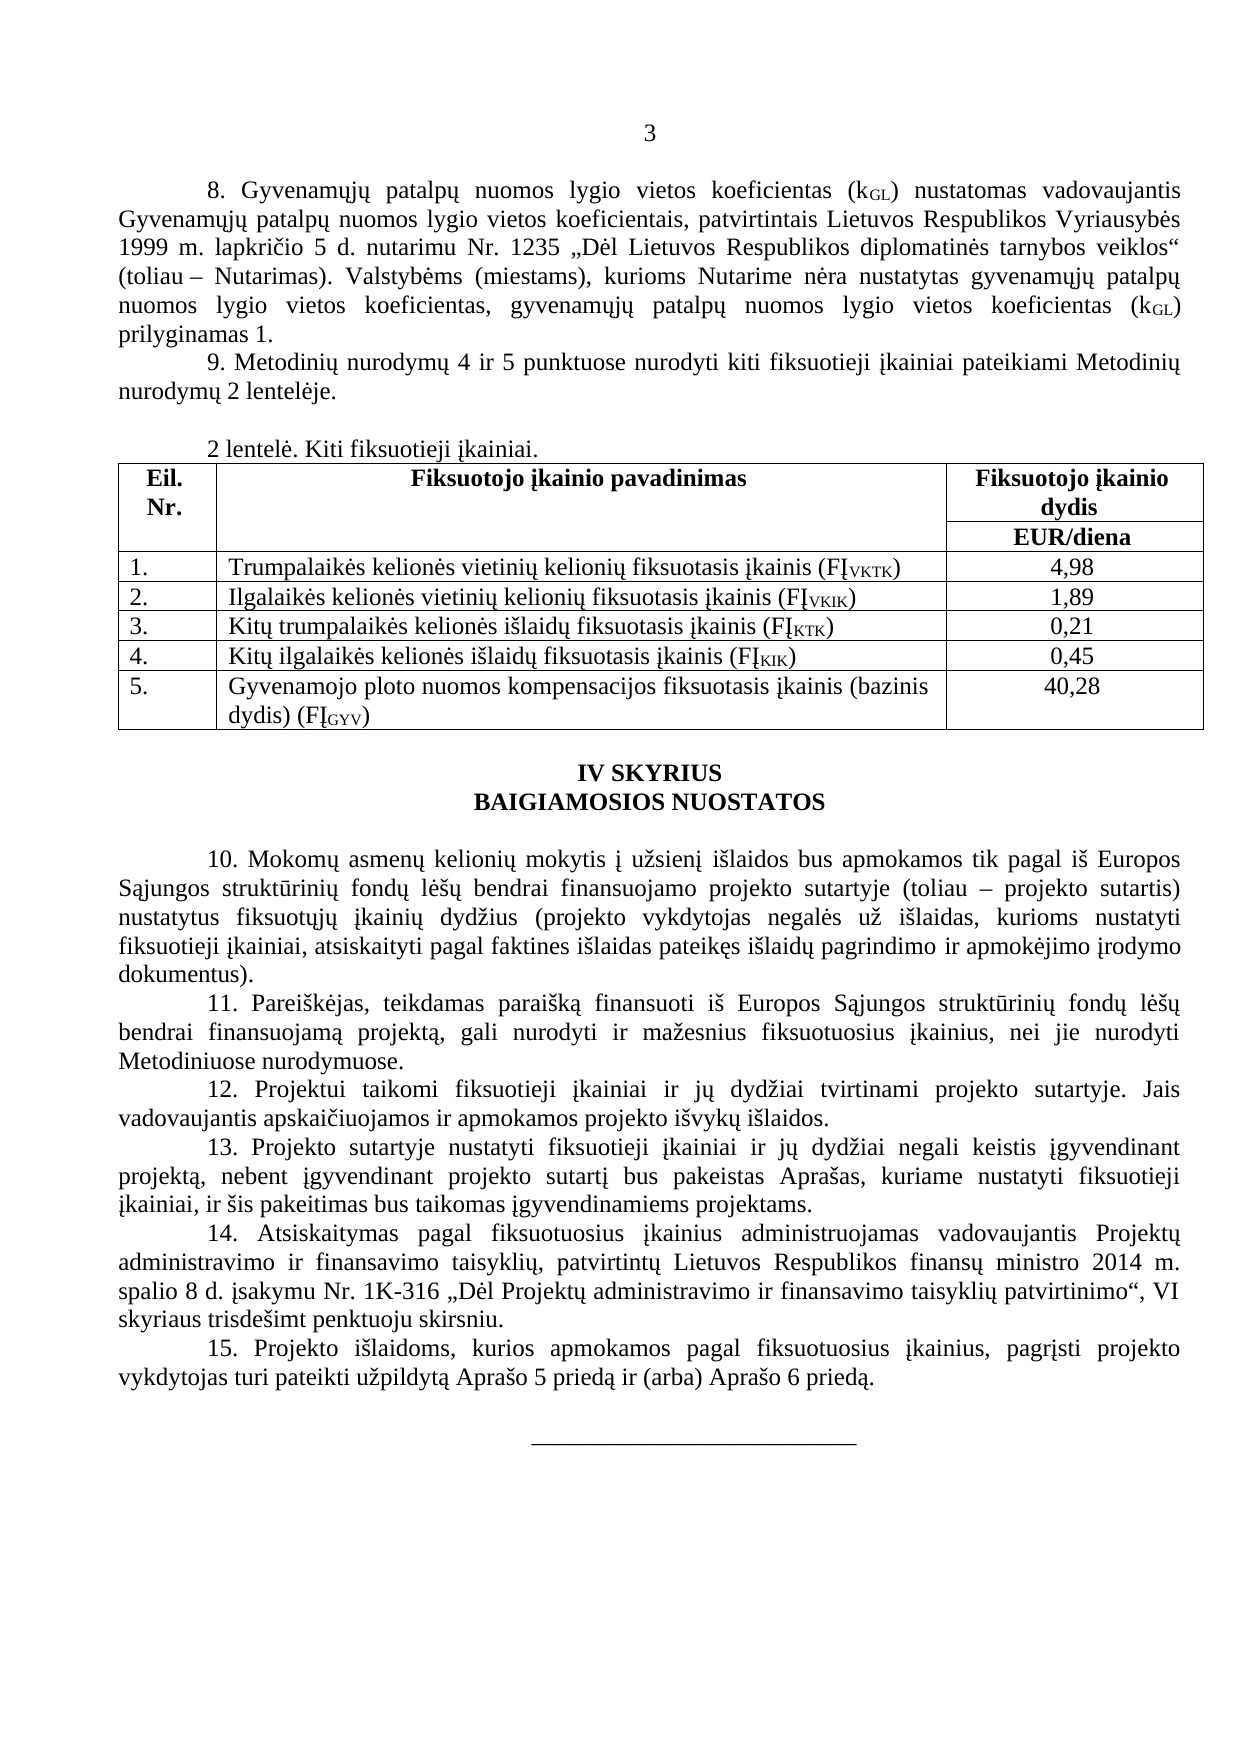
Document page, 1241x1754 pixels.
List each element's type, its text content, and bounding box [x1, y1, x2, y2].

text 14. Atsiskaitymas pagal fiksuotuosius įkainius administruojamas vadovaujantis Projektų administravimo ir finansavimo taisyklių, patvirtintų Lietuvos Respublikos finansų ministro 2014 m. spalio 8 d. įsakymu Nr. 1K-316 „Dėl Projektų administravimo ir finansavimo taisyklių patvirtinimo“, VI skyriaus trisdešimt penktuoju skirsniu. [118, 1218, 1181, 1333]
table_cell Kitų ilgalaikės kelionės išlaidų fiksuotasis įkainis (FĮKIK) [217, 641, 946, 670]
table_header Fiksuotojo įkainio pavadinimas [217, 464, 946, 551]
table_cell 3. [119, 611, 216, 640]
text 13. Projekto sutartyje nustatyti fiksuotieji įkainiai ir jų dydžiai negali keistis įgyvendinant projektą, nebent įgyvendinant projekto sutartį bus pakeistas Aprašas, kuriame nustatyti fiksuotieji įkainiai, ir šis pakeitimas bus taikomas įgyvendinamiems projektams. [118, 1132, 1181, 1218]
table_cell 1. [119, 552, 216, 581]
text 8. Gyvenamųjų patalpų nuomos lygio vietos koeficientas (kGL) nustatomas vadovaujantis Gyvenamųjų patalpų nuomos lygio vietos koeficientais, patvirtintais Lietuvos Respublikos Vyriausybės 1999 m. lapkričio 5 d. nutarimu Nr. 1235 „Dėl Lietuvos Respublikos diplomatinės tarnybos veiklos“ (toliau – Nutarimas). Valstybėms (miestams), kurioms Nutarime nėra nustatytas gyvenamųjų patalpų nuomos lygio vietos koeficientas, gyvenamųjų patalpų nuomos lygio vietos koeficientas (kGL) prilyginamas 1. [118, 175, 1181, 347]
text 10. Mokomų asmenų kelionių mokytis į užsienį išlaidos bus apmokamos tik pagal iš Europos Sąjungos struktūrinių fondų lėšų bendrai finansuojamo projekto sutartyje (toliau – projekto sutartis) nustatytus fiksuotųjų įkainių dydžius (projekto vykdytojas negalės už išlaidas, kurioms nustatyti fiksuotieji įkainiai, atsiskaityti pagal faktines išlaidas pateikęs išlaidų pagrindimo ir apmokėjimo įrodymo dokumentus). [118, 844, 1181, 988]
text BAIGIAMOSIOS NUOSTATOS [118, 787, 1181, 816]
table_cell 2. [119, 582, 216, 610]
table_cell 40,28 [947, 671, 1203, 728]
table_cell Trumpalaikės kelionės vietinių kelionių fiksuotasis įkainis (FĮVKTK) [217, 552, 946, 581]
text 15. Projekto išlaidoms, kurios apmokamos pagal fiksuotuosius įkainius, pagrįsti projekto vykdytojas turi pateikti užpildytą Aprašo 5 priedą ir (arba) Aprašo 6 priedą. [118, 1333, 1181, 1391]
text 12. Projektui taikomi fiksuotieji įkainiai ir jų dydžiai tvirtinami projekto sutartyje. Jais vadovaujantis apskaičiuojamos ir apmokamos projekto išvykų išlaidos. [118, 1074, 1181, 1132]
table_cell Kitų trumpalaikės kelionės išlaidų fiksuotasis įkainis (FĮKTK) [217, 611, 946, 640]
table_cell 1,89 [947, 582, 1203, 610]
text 11. Pareiškėjas, teikdamas paraišką finansuoti iš Europos Sąjungos struktūrinių fondų lėšų bendrai finansuojamą projektą, gali nurodyti ir mažesnius fiksuotuosius įkainius, nei jie nurodyti Metodiniuose nurodymuose. [118, 988, 1181, 1074]
text IV SKYRIUS [118, 758, 1181, 787]
table_cell Ilgalaikės kelionės vietinių kelionių fiksuotasis įkainis (FĮVKIK) [217, 582, 946, 610]
table_cell 5. [119, 671, 216, 728]
table_cell EUR/diena [947, 522, 1203, 551]
text 2 lentelė. Kiti fiksuotieji įkainiai. [118, 434, 1181, 462]
table_cell 0,21 [947, 611, 1203, 640]
table_cell 4. [119, 641, 216, 670]
table_cell 0,45 [947, 641, 1203, 670]
text __________________________ [118, 1419, 1181, 1448]
table_cell 4,98 [947, 552, 1203, 581]
text 9. Metodinių nurodymų 4 ir 5 punktuose nurodyti kiti fiksuotieji įkainiai pateikiami Metodinių nurodymų 2 lentelėje. [118, 347, 1181, 405]
table_cell Gyvenamojo ploto nuomos kompensacijos fiksuotasis įkainis (bazinis dydis) (FĮGYV) [217, 671, 946, 728]
table_header Fiksuotojo įkainio dydis [947, 464, 1203, 521]
table_header Eil. Nr. [119, 464, 216, 551]
